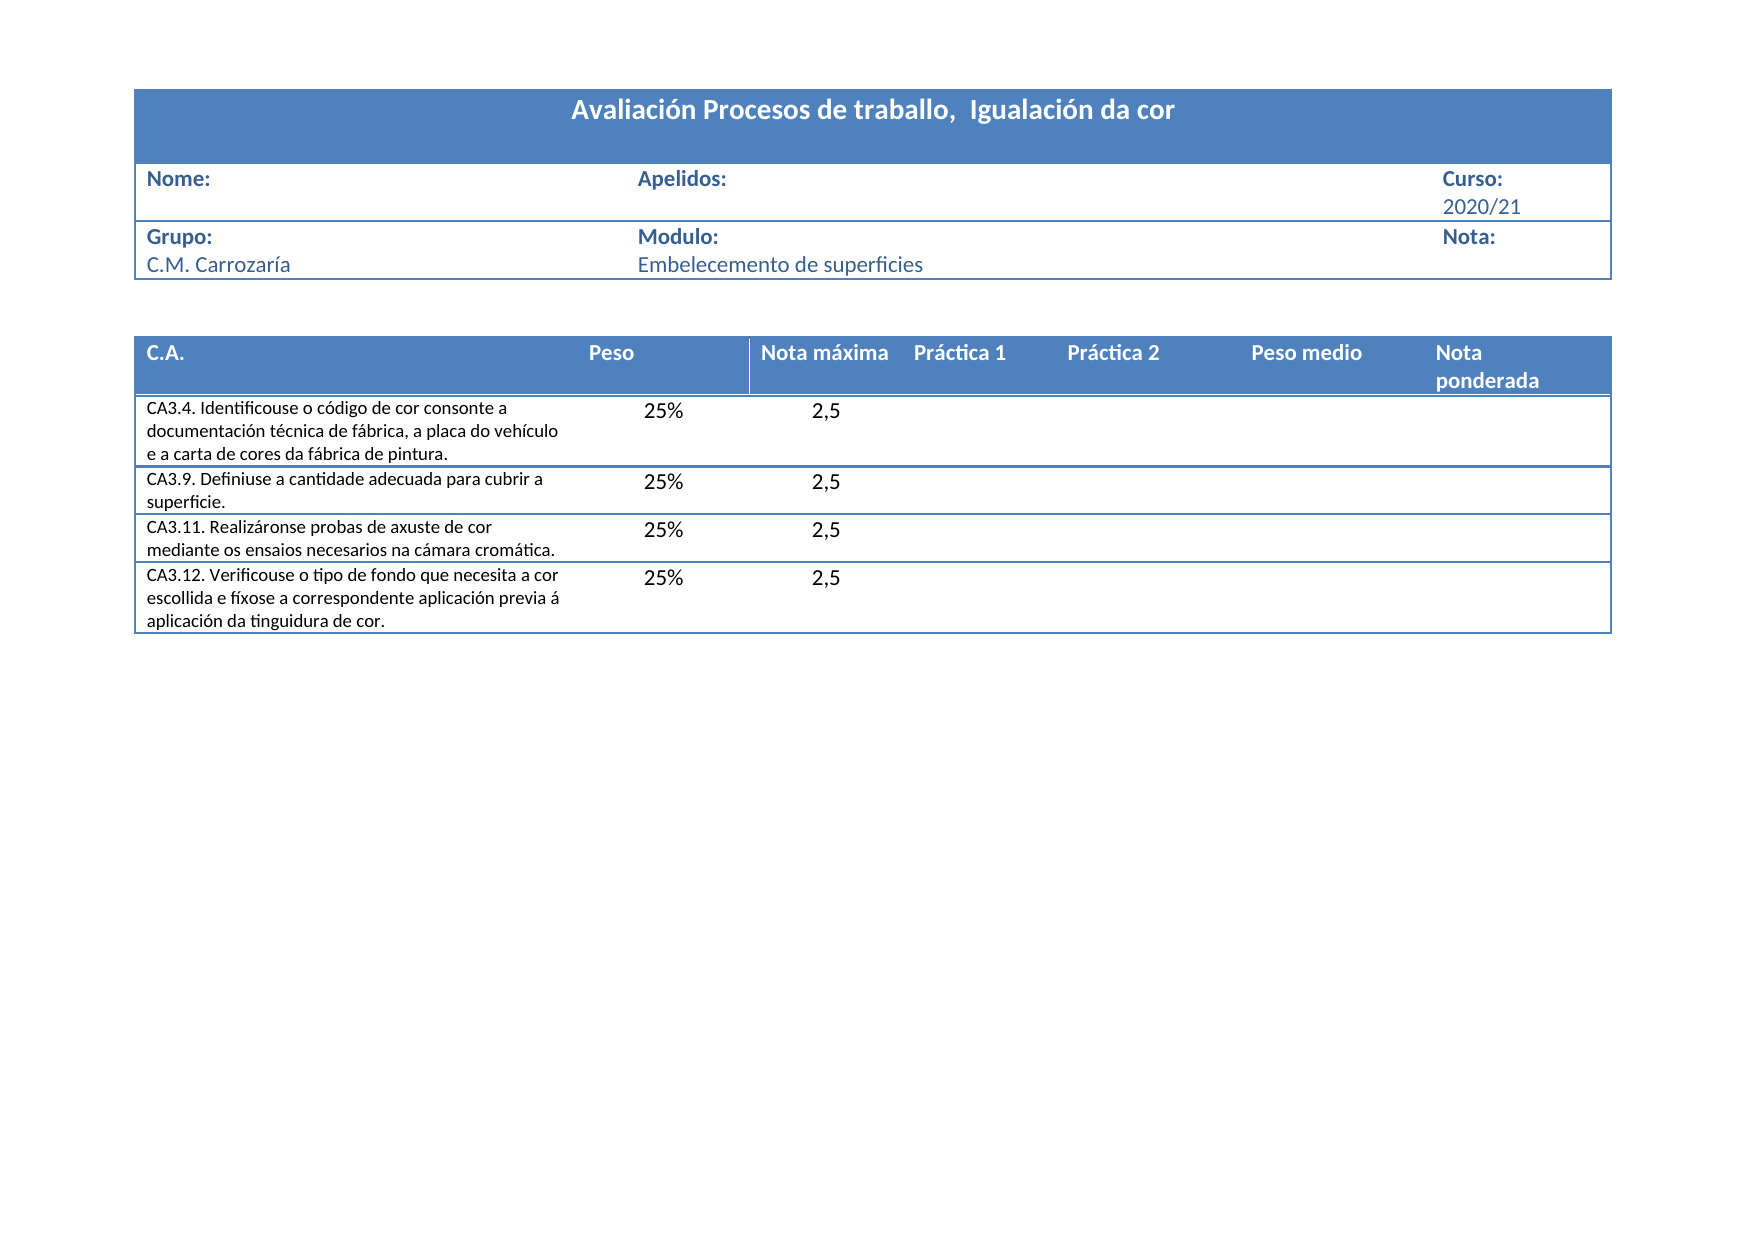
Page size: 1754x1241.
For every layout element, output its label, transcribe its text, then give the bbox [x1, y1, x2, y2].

table_cell [1240, 515, 1424, 561]
table_cell [1240, 397, 1424, 465]
table_header Práctica 2 [1056, 339, 1240, 394]
table_cell CA3.9. Definiuse a cantidade adecuada para cubrir a superficie. [136, 468, 578, 513]
table_cell [1240, 468, 1424, 513]
table_cell Grupo: C.M. Carrozaría [136, 222, 626, 278]
table_cell [903, 563, 1056, 632]
table_cell [1424, 468, 1610, 513]
table_cell 2,5 [750, 468, 903, 513]
table_cell 25% [578, 468, 749, 513]
table_cell CA3.11. Realizáronse probas de axuste de cor mediante os ensaios necesarios na cámara cromática. [136, 515, 578, 561]
table_cell CA3.12. Verificouse o tipo de fondo que necesita a cor escollida e fíxose a correspondente aplicación previa á aplicación da tinguidura de cor. [136, 563, 578, 632]
table_cell [1424, 515, 1610, 561]
table_header Nota máxima [750, 339, 903, 394]
table_cell Nome: [136, 164, 626, 220]
table_cell Curso: 2020/21 [1431, 164, 1610, 220]
table_cell [903, 515, 1056, 561]
table_header Nota ponderada [1424, 339, 1610, 394]
table_cell Apelidos: [626, 164, 1431, 220]
table_header Peso [578, 339, 749, 394]
table_cell 2,5 [750, 563, 903, 632]
table_cell [1056, 397, 1240, 465]
table_cell [1056, 563, 1240, 632]
table_header Avaliación Procesos de traballo, Igualación da cor [136, 91, 1610, 162]
table_cell 25% [578, 397, 749, 465]
table_cell 2,5 [750, 397, 903, 465]
table_header C.A. [136, 339, 578, 394]
table_cell [1240, 563, 1424, 632]
table_cell 2,5 [750, 515, 903, 561]
table_cell Nota: [1431, 222, 1610, 278]
table_header Práctica 1 [903, 339, 1056, 394]
table_cell [903, 397, 1056, 465]
table_cell 25% [578, 563, 749, 632]
table_cell [1424, 563, 1610, 632]
table_header Peso medio [1240, 339, 1424, 394]
table_cell [1056, 515, 1240, 561]
table_cell [1424, 397, 1610, 465]
table_cell Modulo: Embelecemento de superficies [626, 222, 1431, 278]
table_cell CA3.4. Identificouse o código de cor consonte a documentación técnica de fábrica, a placa do vehículo e a carta de cores da fábrica de pintura. [136, 397, 578, 465]
table_cell [1056, 468, 1240, 513]
table_cell [903, 468, 1056, 513]
table_cell 25% [578, 515, 749, 561]
